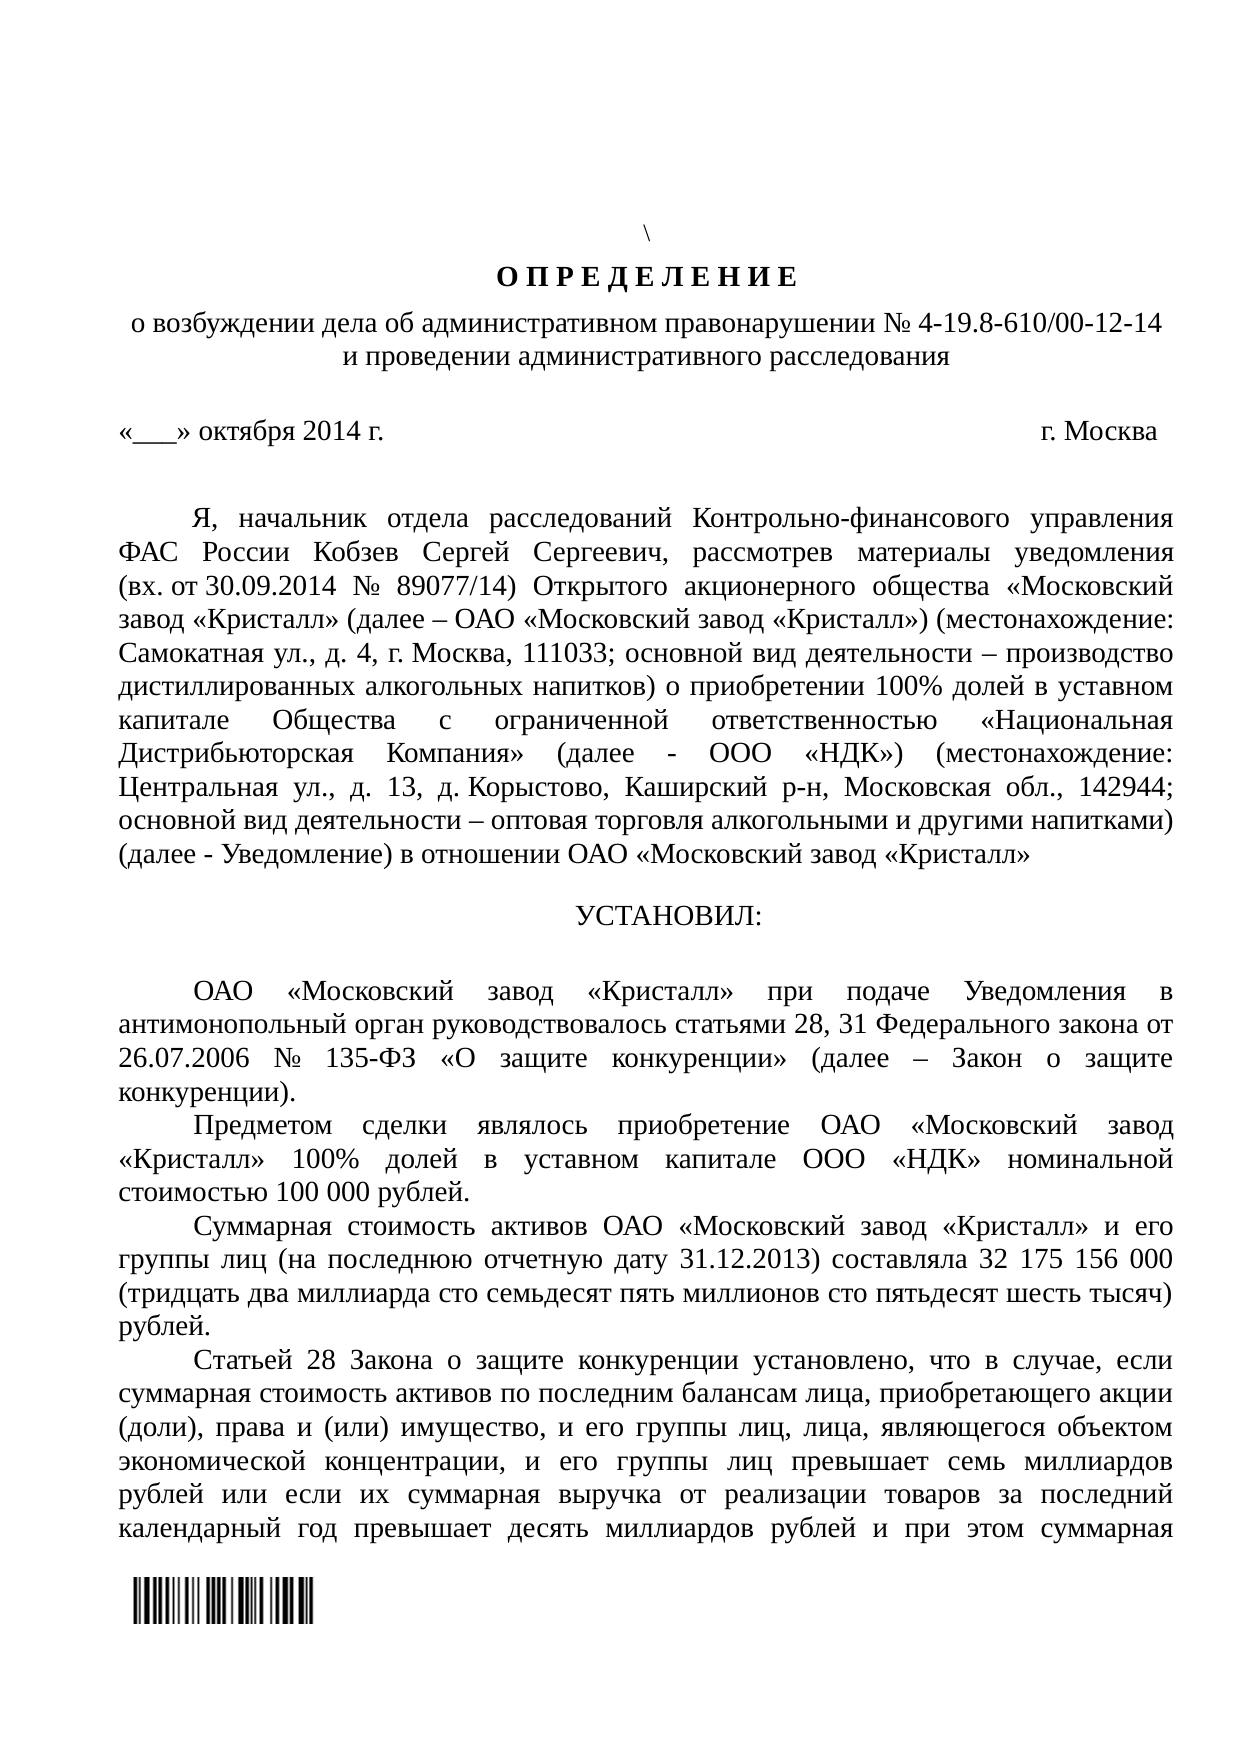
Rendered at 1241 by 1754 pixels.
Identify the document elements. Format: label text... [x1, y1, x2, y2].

text о возбуждении дела об административном правонарушении № 4-19.8-610/00-12-14 [118, 305, 1174, 338]
text «___» октября 2014 г. г. Москва [118, 413, 1174, 447]
picture [118, 1577, 331, 1624]
text \ [643, 218, 1174, 246]
text ОАО «Московский завод «Кристалл» при подаче Уведомления в антимонопольный орган руководствовалось статьями 28, 31 Федерального закона от 26.07.2006 № 135-ФЗ «О защите конкуренции» (далее – Закон о защите конкуренции). [118, 973, 1174, 1107]
text УСТАНОВИЛ: [118, 898, 1130, 932]
text Предметом сделки являлось приобретение ОАО «Московский завод «Кристалл» 100% долей в уставном капитале ООО «НДК» номинальной стоимостью 100 000 рублей. [118, 1107, 1174, 1208]
text Я, начальник отдела расследований Контрольно-финансового управления ФАС России Кобзев Сергей Сергеевич, рассмотрев материалы уведомления (вх. от 30.09.2014 № 89077/14) Открытого акционерного общества «Московский завод «Кристалл» (далее – ОАО «Московский завод «Кристалл») (местонахождение: Самокатная ул., д. 4, г. Москва, 111033; основной вид деятельности – производство дистиллированных алкогольных напитков) о приобретении 100% долей в уставном капитале Общества с ограниченной ответственностью «Национальная Дистрибьюторская Компания» (далее - ООО «НДК») (местонахождение: Центральная ул., д. 13, д. Корыстово, Каширский р-н, Московская обл., 142944; основной вид деятельности – оптовая торговля алкогольными и другими напитками) (далее - Уведомление) в отношении ОАО «Московский завод «Кристалл» [118, 501, 1174, 869]
text О П Р Е Д Е Л Е Н И Е [118, 259, 1174, 292]
text Суммарная стоимость активов ОАО «Московский завод «Кристалл» и его группы лиц (на последнюю отчетную дату 31.12.2013) составляла 32 175 156 000 (тридцать два миллиарда сто семьдесят пять миллионов сто пятьдесят шесть тысяч) рублей. [118, 1208, 1174, 1342]
text Cтатьей 28 Закона о защите конкуренции установлено, что в случае, если суммарная стоимость активов по последним балансам лица, приобретающего акции (доли), права и (или) имущество, и его группы лиц, лица, являющегося объектом экономической концентрации, и его группы лиц превышает семь миллиардов рублей или если их суммарная выручка от реализации товаров за последний календарный год превышает десять миллиардов рублей и при этом суммарная [118, 1342, 1174, 1543]
text и проведении административного расследования [118, 338, 1174, 372]
